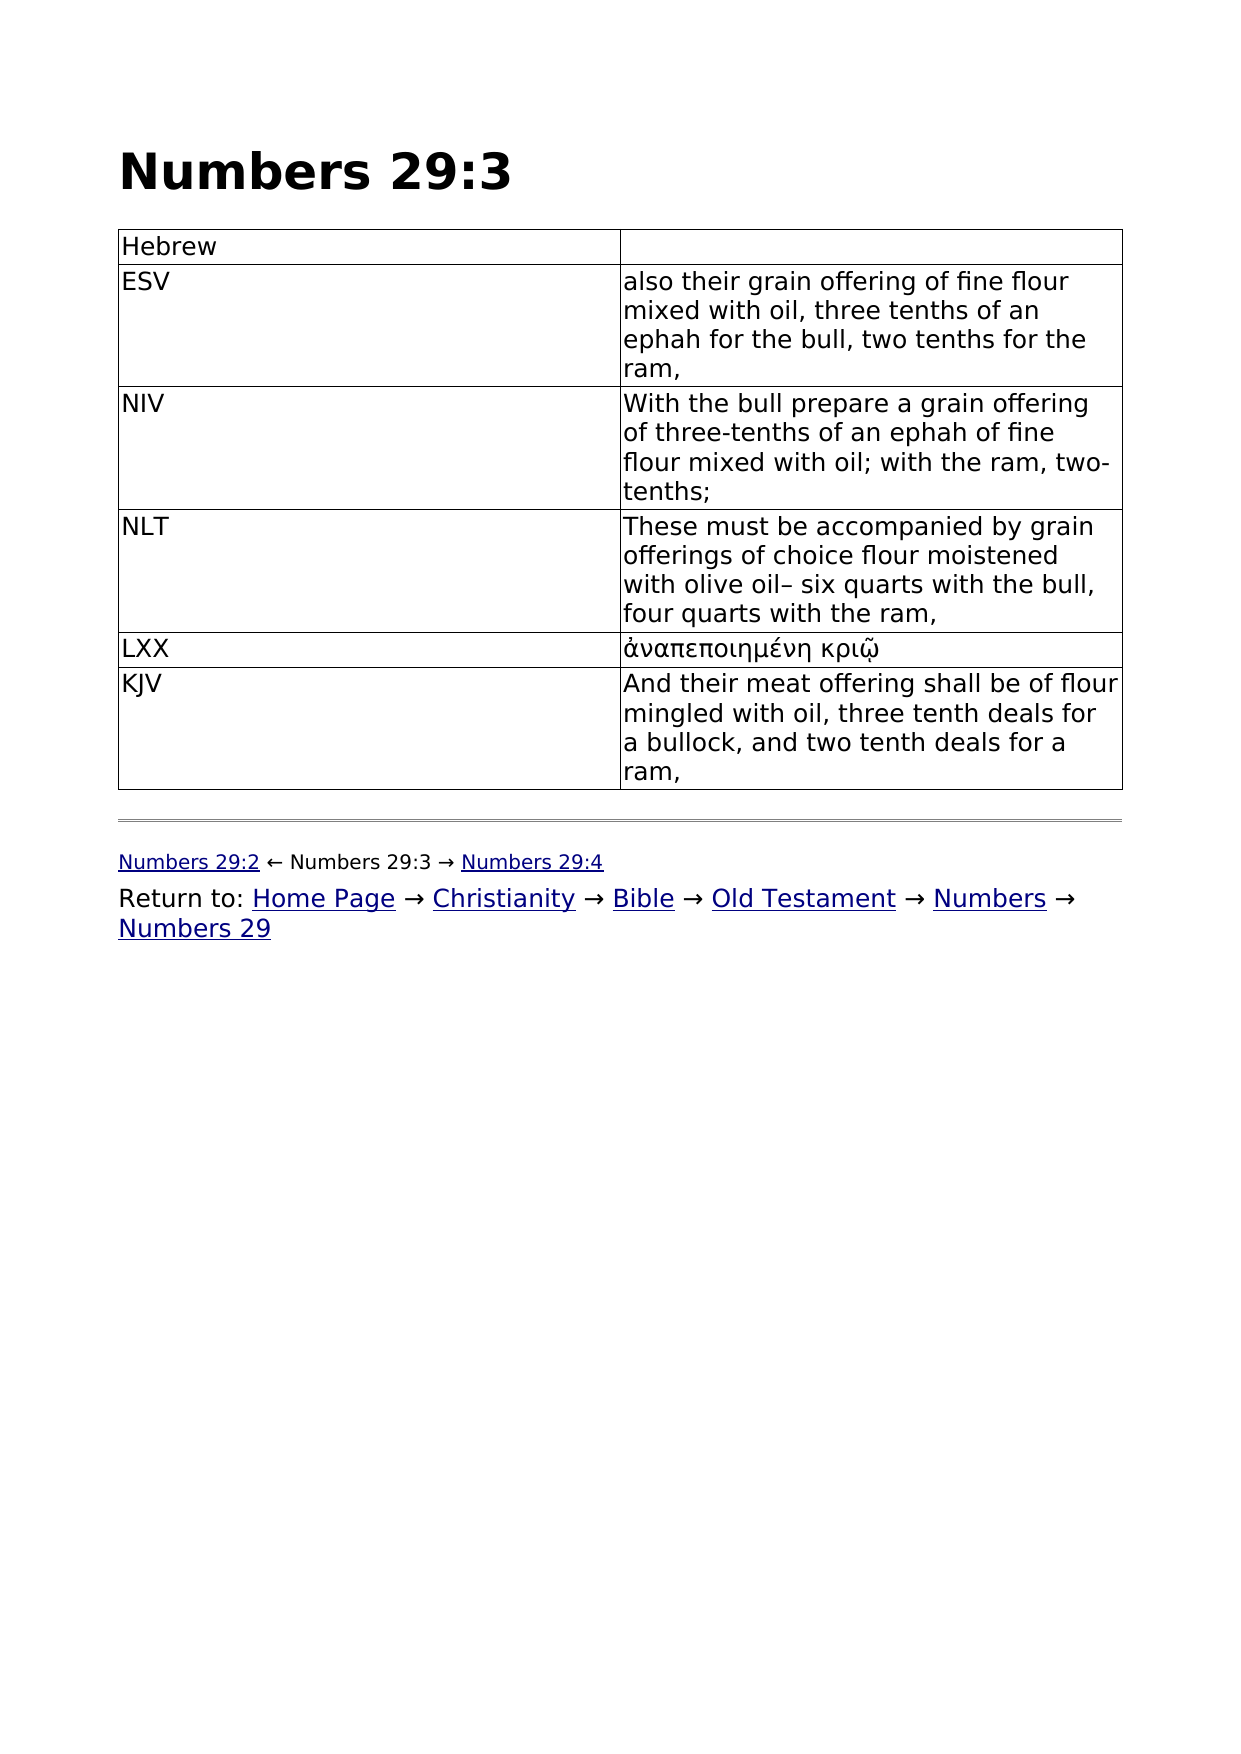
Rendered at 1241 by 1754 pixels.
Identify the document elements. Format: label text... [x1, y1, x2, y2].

text Return to: Home Page → Christianity → Bible → Old Testament → Numbers → Numbers 29 [118, 884, 1122, 943]
table_cell ἀναπεποιημένη κριῷ [621, 633, 1122, 667]
table_cell These must be accompanied by grain offerings of choice flour moistened with olive oil– six quarts with the bull, four quarts with the ram, [621, 510, 1122, 632]
table_cell With the bull prepare a grain offering of three-tenths of an ephah of fine flour mixed with oil; with the ram, two-tenths; [621, 387, 1122, 509]
text Numbers 29:2 ← Numbers 29:3 → Numbers 29:4 [118, 851, 1122, 884]
table_header [621, 230, 1122, 264]
table_cell LXX [119, 633, 620, 667]
table_cell KJV [119, 668, 620, 789]
table_header Hebrew [119, 230, 620, 264]
table_cell ESV [119, 265, 620, 386]
table_cell NLT [119, 510, 620, 632]
table_cell also their grain offering of fine flour mixed with oil, three tenths of an ephah for the bull, two tenths for the ram, [621, 265, 1122, 386]
subtitle Numbers 29:3 [118, 143, 1122, 201]
table_cell NIV [119, 387, 620, 509]
table_cell And their meat offering shall be of flour mingled with oil, three tenth deals for a bullock, and two tenth deals for a ram, [621, 668, 1122, 789]
